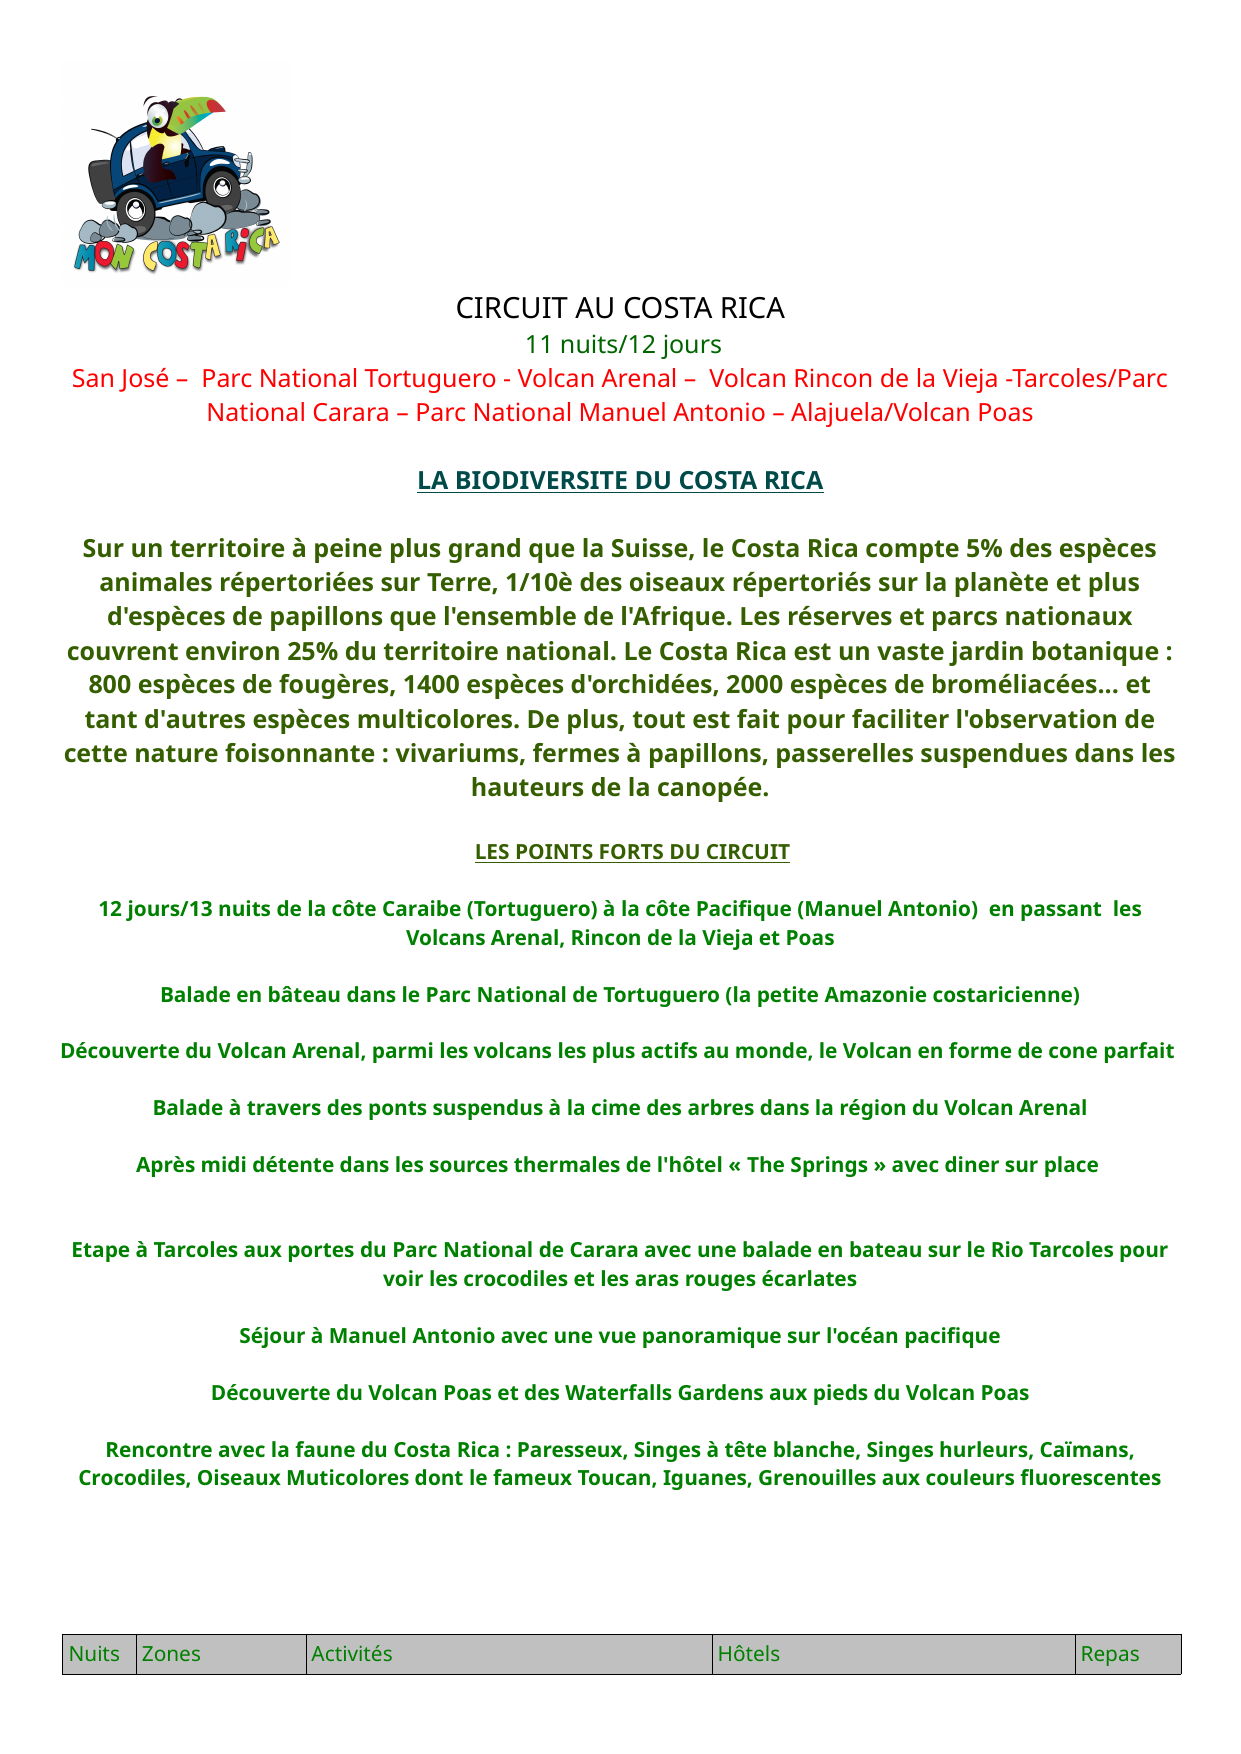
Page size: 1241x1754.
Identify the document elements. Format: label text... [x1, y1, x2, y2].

text Balade à travers des ponts suspendus à la cime des arbres dans la région du Volcan Arenal [59, 1093, 1181, 1122]
picture [58, 61, 295, 287]
text Découverte du Volcan Arenal, parmi les volcans les plus actifs au monde, le Volcan en forme de cone parfait [59, 1037, 1181, 1065]
text 12 jours/13 nuits de la côte Caraibe (Tortuguero) à la côte Pacifique (Manuel Antonio) en passant les Volcans Arenal, Rincon de la Vieja et Poas [59, 894, 1181, 951]
text LES POINTS FORTS DU CIRCUIT [59, 837, 1206, 866]
text CIRCUIT AU COSTA RICA [59, 59, 1181, 327]
text Après midi détente dans les sources thermales de l'hôtel « The Springs » avec diner sur place [59, 1150, 1181, 1179]
text Etape à Tarcoles aux portes du Parc National de Carara avec une balade en bateau sur le Rio Tarcoles pour voir les crocodiles et les aras rouges écarlates [59, 1236, 1181, 1292]
text Rencontre avec la faune du Costa Rica : Paresseux, Singes à tête blanche, Singes hurleurs, Caïmans, Crocodiles, Oiseaux Muticolores dont le fameux Toucan, Iguanes, Grenouilles aux couleurs fluorescentes [59, 1435, 1181, 1492]
text Séjour à Manuel Antonio avec une vue panoramique sur l'océan pacifique [59, 1321, 1181, 1349]
text LA BIODIVERSITE DU COSTA RICA [59, 463, 1181, 497]
text 11 nuits/12 jours [59, 327, 1181, 361]
text Balade en bâteau dans le Parc National de Tortuguero (la petite Amazonie costaricienne) [59, 980, 1181, 1008]
table_header Activités [307, 1635, 712, 1674]
table_header Zones [137, 1635, 306, 1674]
text Sur un territoire à peine plus grand que la Suisse, le Costa Rica compte 5% des espèces animales répertoriées sur Terre, 1/10è des oiseaux répertoriés sur la planète et plus d'espèces de papillons que l'ensemble de l'Afrique. Les réserves et parcs nationaux couvrent environ 25% du territoire national. Le Costa Rica est un vaste jardin botanique : 800 espèces de fougères, 1400 espèces d'orchidées, 2000 espèces de broméliacées... et tant d'autres espèces multicolores. De plus, tout est fait pour faciliter l'observation de cette nature foisonnante : vivariums, fermes à papillons, passerelles suspendues dans les hauteurs de la canopée. [59, 531, 1181, 803]
table_header Hôtels [713, 1635, 1075, 1674]
text Découverte du Volcan Poas et des Waterfalls Gardens aux pieds du Volcan Poas [59, 1378, 1181, 1406]
table_header Repas [1076, 1635, 1181, 1674]
table_header Nuits [63, 1635, 136, 1674]
text San José – Parc National Tortuguero - Volcan Arenal – Volcan Rincon de la Vieja -Tarcoles/Parc National Carara – Parc National Manuel Antonio – Alajuela/Volcan Poas [59, 361, 1181, 429]
